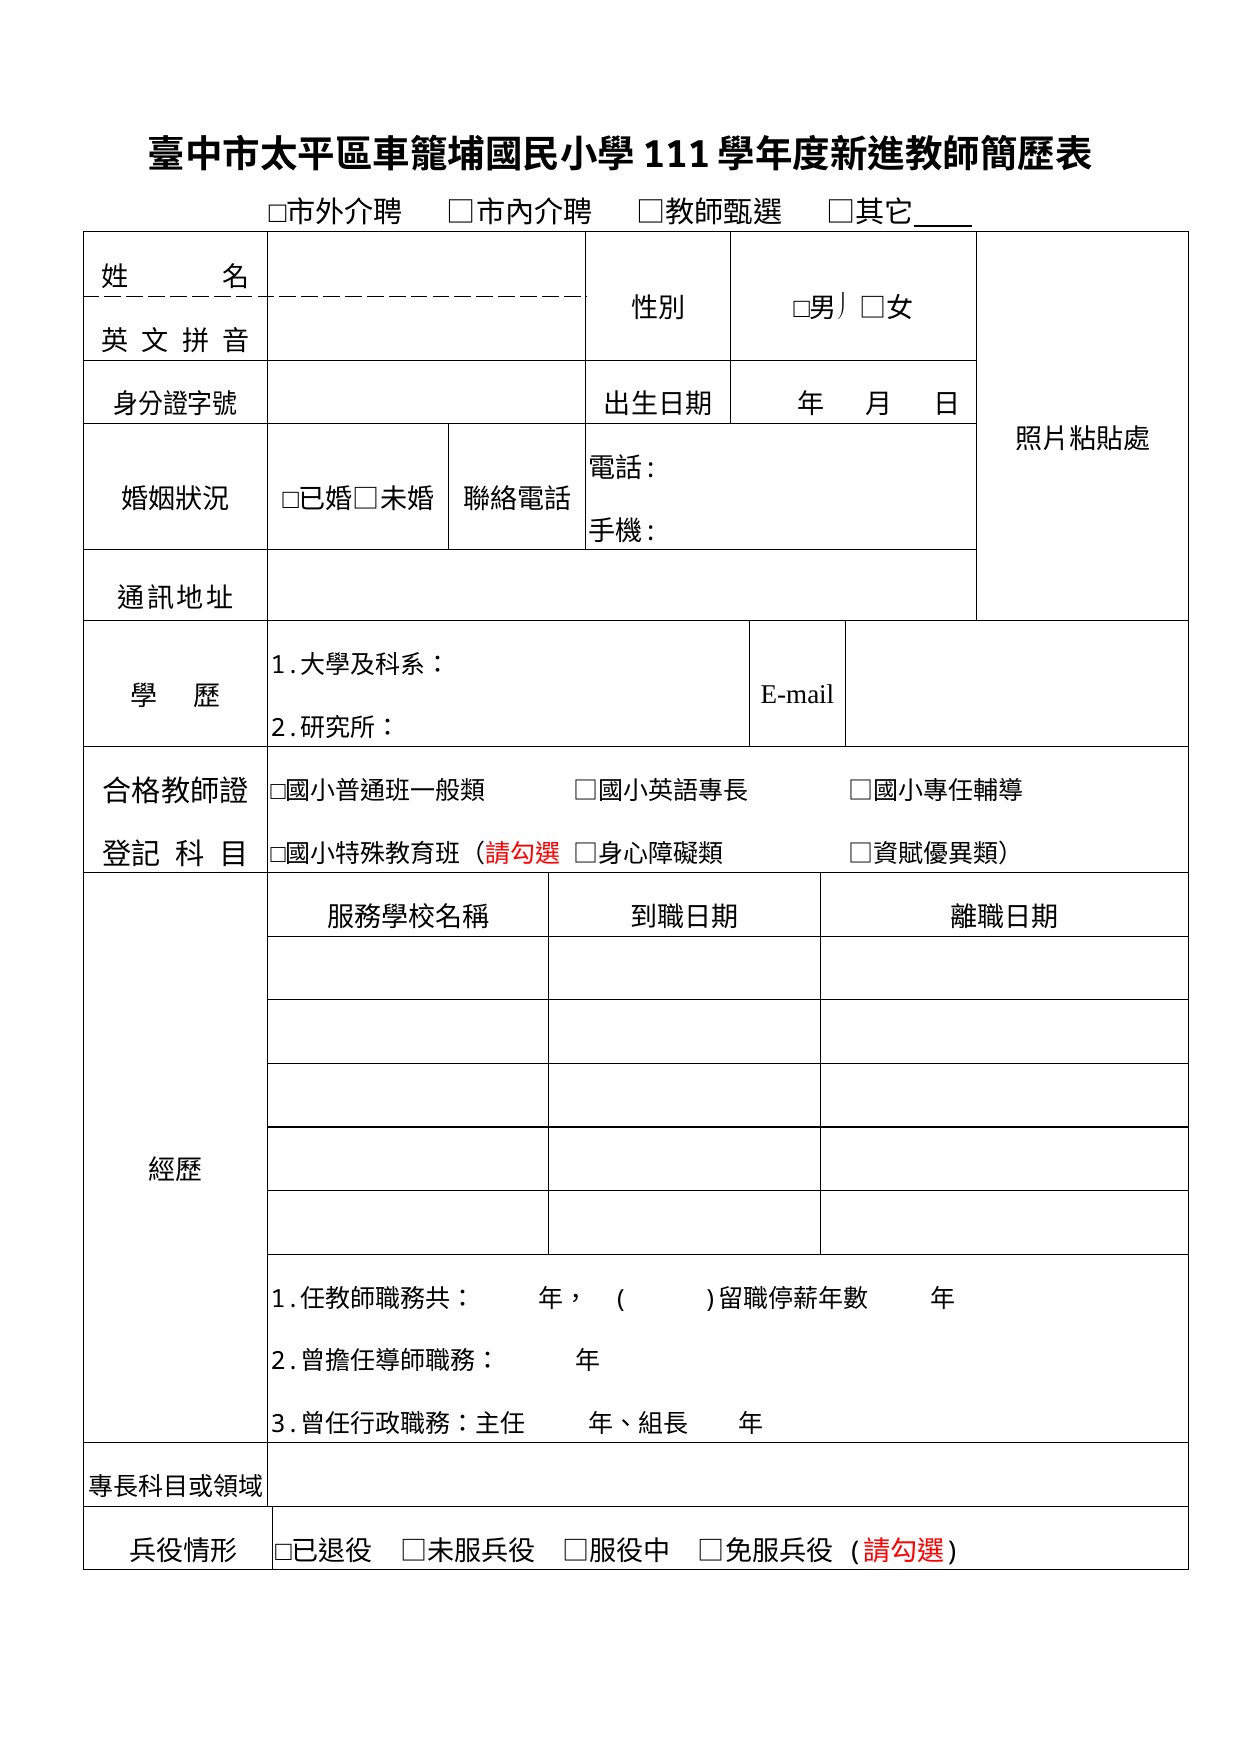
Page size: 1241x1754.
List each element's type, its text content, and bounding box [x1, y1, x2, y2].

table_cell [268, 937, 548, 999]
table_cell 兵役情形 [84, 1507, 272, 1569]
table_cell 年 月 日 [731, 361, 976, 423]
table_cell E-mail [750, 621, 845, 746]
table_cell 離職日期 [821, 873, 1188, 936]
table_cell [268, 361, 585, 423]
table_cell [268, 1064, 548, 1126]
table_cell [268, 1443, 1188, 1506]
table_cell □已退役 □未服兵役 □服役中 □免服兵役 (請勾選) [273, 1507, 1188, 1569]
table_cell 合格教師證 登記 科 目 [84, 747, 267, 872]
table_cell 服務學校名稱 [268, 873, 548, 936]
table_cell [549, 1128, 820, 1190]
table_cell [846, 621, 1188, 746]
table_header 性別 [586, 232, 730, 359]
table_cell [268, 1191, 548, 1253]
table_cell 出生日期 [586, 361, 730, 423]
table_cell [268, 1128, 548, 1190]
table_header 照片粘貼處 [977, 232, 1188, 620]
table_header [268, 232, 585, 296]
table_header 姓 名 [84, 232, 267, 296]
table_cell [821, 1000, 1188, 1063]
table_cell [821, 937, 1188, 999]
table_cell □已婚□未婚 [268, 424, 448, 549]
table_cell 英 文 拼 音 [84, 296, 267, 359]
table_cell 專長科目或領域 [84, 1443, 267, 1506]
table_cell [268, 1000, 548, 1063]
table_cell 1.大學及科系： 2.研究所： [268, 621, 749, 746]
table_cell 電話: 手機: [586, 424, 976, 549]
table_cell 1.任教師職務共： 年， ( )留職停薪年數 年 2.曾擔任導師職務： 年 3.曾任行政職務：主任 年、組長 年 [268, 1255, 1188, 1442]
table_cell [821, 1064, 1188, 1126]
table_header □男 □女 [731, 232, 976, 359]
table_cell [821, 1128, 1188, 1190]
table_cell [268, 550, 976, 620]
text □市外介聘 □市內介聘 □教師甄選 □其它 [89, 189, 1152, 231]
table_cell 到職日期 [549, 873, 820, 936]
table_cell 通訊地址 [84, 550, 267, 620]
table_cell 婚姻狀況 [84, 424, 267, 549]
table_cell [549, 1000, 820, 1063]
table_cell [549, 937, 820, 999]
table_cell 聯絡電話 [449, 424, 585, 549]
table_cell 身分證字號 [84, 361, 267, 423]
table_cell [821, 1191, 1188, 1253]
table_cell [549, 1191, 820, 1253]
table_cell □國小普通班一般類 □國小英語專長 □國小專任輔導 □國小特殊教育班（請勾選 □身心障礙類 □資賦優異類） [268, 747, 1188, 872]
table_cell 學歷 [84, 621, 267, 746]
table_cell [268, 296, 585, 359]
text 臺中市太平區車籠埔國民小學111學年度新進教師簡歷表 [89, 124, 1152, 178]
table_cell [549, 1064, 820, 1126]
table_cell 經歷 [84, 873, 267, 1442]
